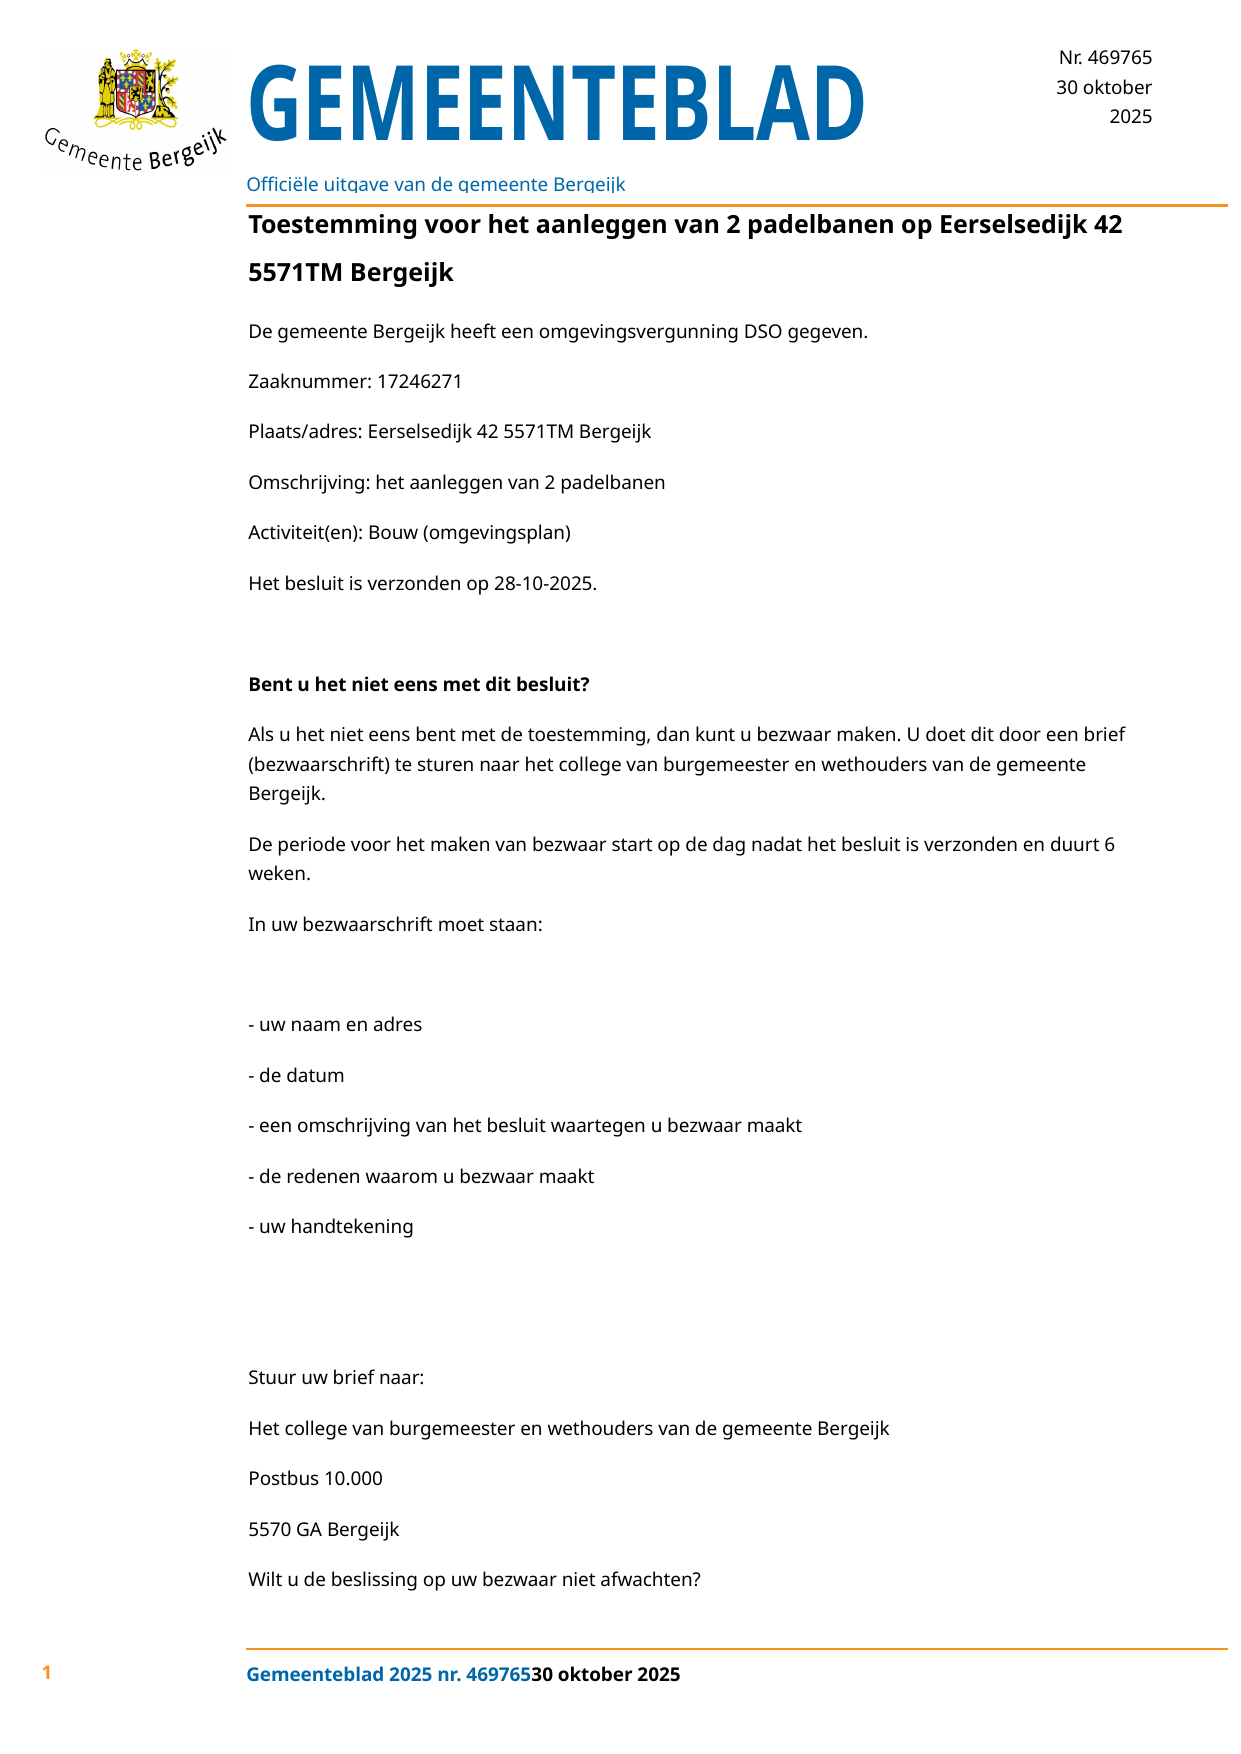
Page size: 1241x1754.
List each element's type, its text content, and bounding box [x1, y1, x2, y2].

text Zaaknummer: 17246271 [248, 368, 1152, 394]
text Bent u het niet eens met dit besluit? [248, 671, 1152, 697]
text Het college van burgemeester en wethouders van de gemeente Bergeijk [248, 1415, 1152, 1441]
text - de datum [248, 1062, 1152, 1088]
text De periode voor het maken van bezwaar start op de dag nadat het besluit is verzonden en duurt 6 weken. [248, 831, 1152, 886]
picture [41, 47, 231, 172]
text - uw handtekening [248, 1213, 1152, 1239]
text Activiteit(en): Bouw (omgevingsplan) [248, 519, 1152, 545]
text Het besluit is verzonden op 28-10-2025. [248, 570, 1152, 596]
text De gemeente Bergeijk heeft een omgevingsvergunning DSO gegeven. [248, 318, 1152, 344]
text Wilt u de beslissing op uw bezwaar niet afwachten? [248, 1566, 1152, 1592]
text Stuur uw brief naar: [248, 1364, 1152, 1390]
text Omschrijving: het aanleggen van 2 padelbanen [248, 469, 1152, 495]
text Toestemming voor het aanleggen van 2 padelbanen op Eerselsedijk 42 5571TM Bergeijk [248, 207, 1152, 288]
text - uw naam en adres [248, 1012, 1152, 1037]
text - de redenen waarom u bezwaar maakt [248, 1163, 1152, 1189]
text 5570 GA Bergeijk [248, 1516, 1152, 1542]
text - een omschrijving van het besluit waartegen u bezwaar maakt [248, 1112, 1152, 1138]
text Postbus 10.000 [248, 1465, 1152, 1491]
text Als u het niet eens bent met de toestemming, dan kunt u bezwaar maken. U doet dit door een brief (bezwaarschrift) te sturen naar het college van burgemeester en wethouders van de gemeente Bergeijk. [248, 721, 1152, 806]
text In uw bezwaarschrift moet staan: [248, 911, 1152, 937]
text Plaats/adres: Eerselsedijk 42 5571TM Bergeijk [248, 419, 1152, 444]
